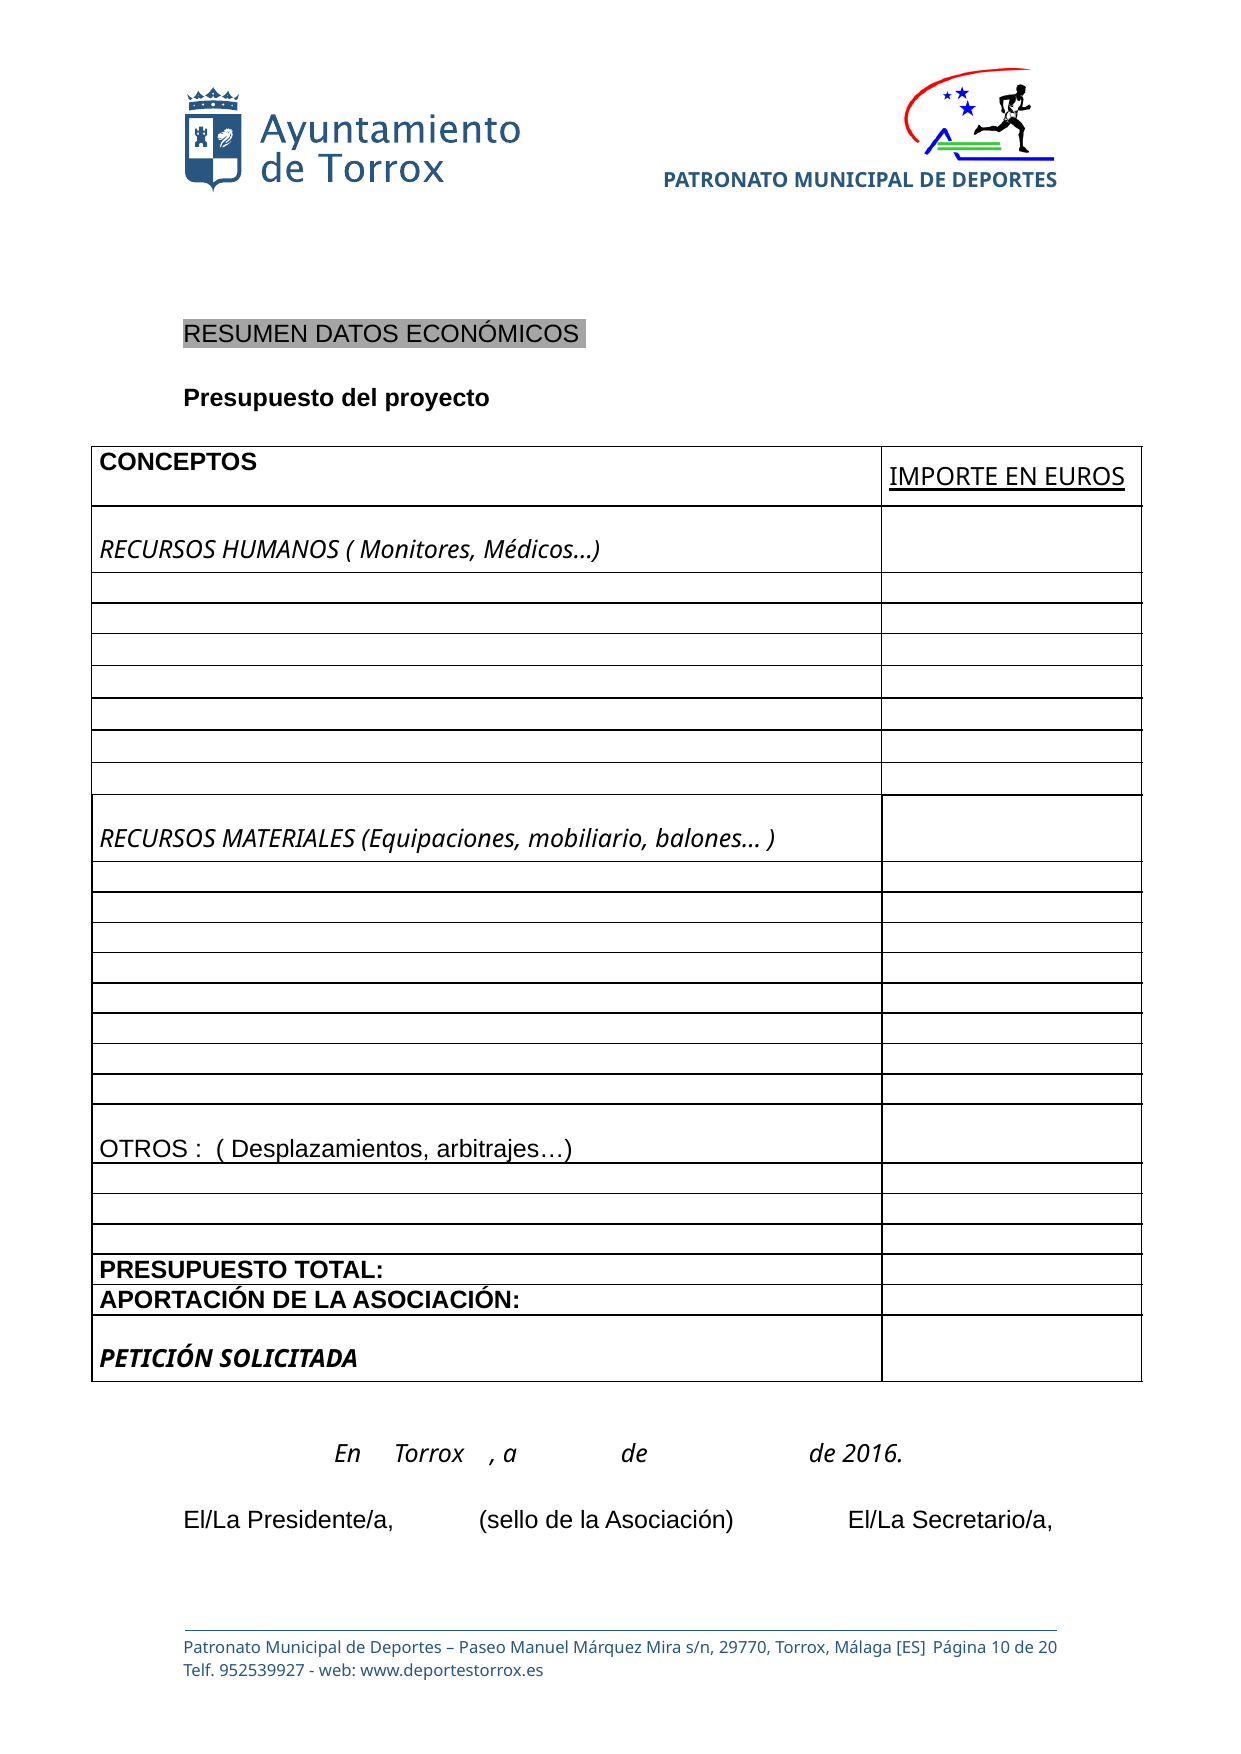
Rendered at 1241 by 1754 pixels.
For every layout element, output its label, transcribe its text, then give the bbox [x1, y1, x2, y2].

table_cell [92, 731, 881, 762]
table_cell [92, 573, 881, 602]
table_cell [93, 953, 881, 982]
table_cell [883, 1105, 1141, 1162]
table_cell [882, 731, 1141, 762]
subtitle RESUMEN DATOS ECONÓMICOS [183, 319, 1057, 348]
table_cell [93, 1014, 881, 1043]
table_cell [93, 1225, 881, 1253]
table_cell [883, 1316, 1141, 1381]
table_cell [883, 796, 1141, 861]
table_cell [882, 573, 1141, 602]
table_cell PRESUPUESTO TOTAL: [93, 1255, 881, 1283]
table_cell [93, 1044, 881, 1073]
table_cell [93, 862, 881, 891]
table_header CONCEPTOS [92, 447, 881, 505]
subtitle En Torrox , a de de 2016. [183, 1436, 1057, 1470]
text Presupuesto del proyecto [183, 383, 1057, 412]
table_cell [93, 893, 881, 921]
table_cell [882, 666, 1141, 697]
text El/La Presidente/a, (sello de la Asociación) El/La Secretario/a, [183, 1505, 1057, 1534]
table_cell [92, 604, 881, 632]
table_cell [882, 634, 1141, 665]
table_cell OTROS : ( Desplazamientos, arbitrajes…) [93, 1105, 881, 1162]
table_cell [883, 984, 1141, 1012]
table_cell [883, 1075, 1141, 1103]
table_cell [883, 923, 1141, 952]
table_cell [882, 763, 1141, 794]
picture [904, 68, 1055, 161]
table_cell [92, 634, 881, 665]
table_header Importe en euros [882, 447, 1141, 505]
table_cell [92, 763, 881, 794]
table_cell [92, 699, 881, 729]
table_cell [883, 1164, 1141, 1193]
table_cell [92, 666, 881, 697]
table_cell [883, 1014, 1141, 1043]
table_cell RECURSOS HUMANOS ( Monitores, Médicos…) [92, 507, 881, 572]
table_cell [883, 1255, 1141, 1283]
table_cell RECURSOS MATERIALES (Equipaciones, mobiliario, balones… ) [93, 795, 881, 861]
table_cell PETICIÓN SOLICITADA [93, 1316, 881, 1381]
table_cell [882, 699, 1141, 729]
table_cell [882, 507, 1141, 572]
table_cell [93, 923, 881, 952]
table_cell [883, 1044, 1141, 1073]
table_cell [883, 862, 1141, 891]
table_cell [93, 1164, 881, 1193]
table_cell [93, 1075, 881, 1103]
table_cell [883, 1285, 1141, 1314]
table_cell [883, 893, 1141, 921]
table_cell APORTACIÓN DE LA ASOCIACIÓN: [93, 1285, 881, 1314]
table_cell [883, 1194, 1141, 1223]
table_cell [93, 1194, 881, 1223]
table_cell [882, 604, 1141, 632]
table_cell [883, 1225, 1141, 1253]
table_cell [883, 953, 1141, 982]
table_cell [93, 984, 881, 1012]
